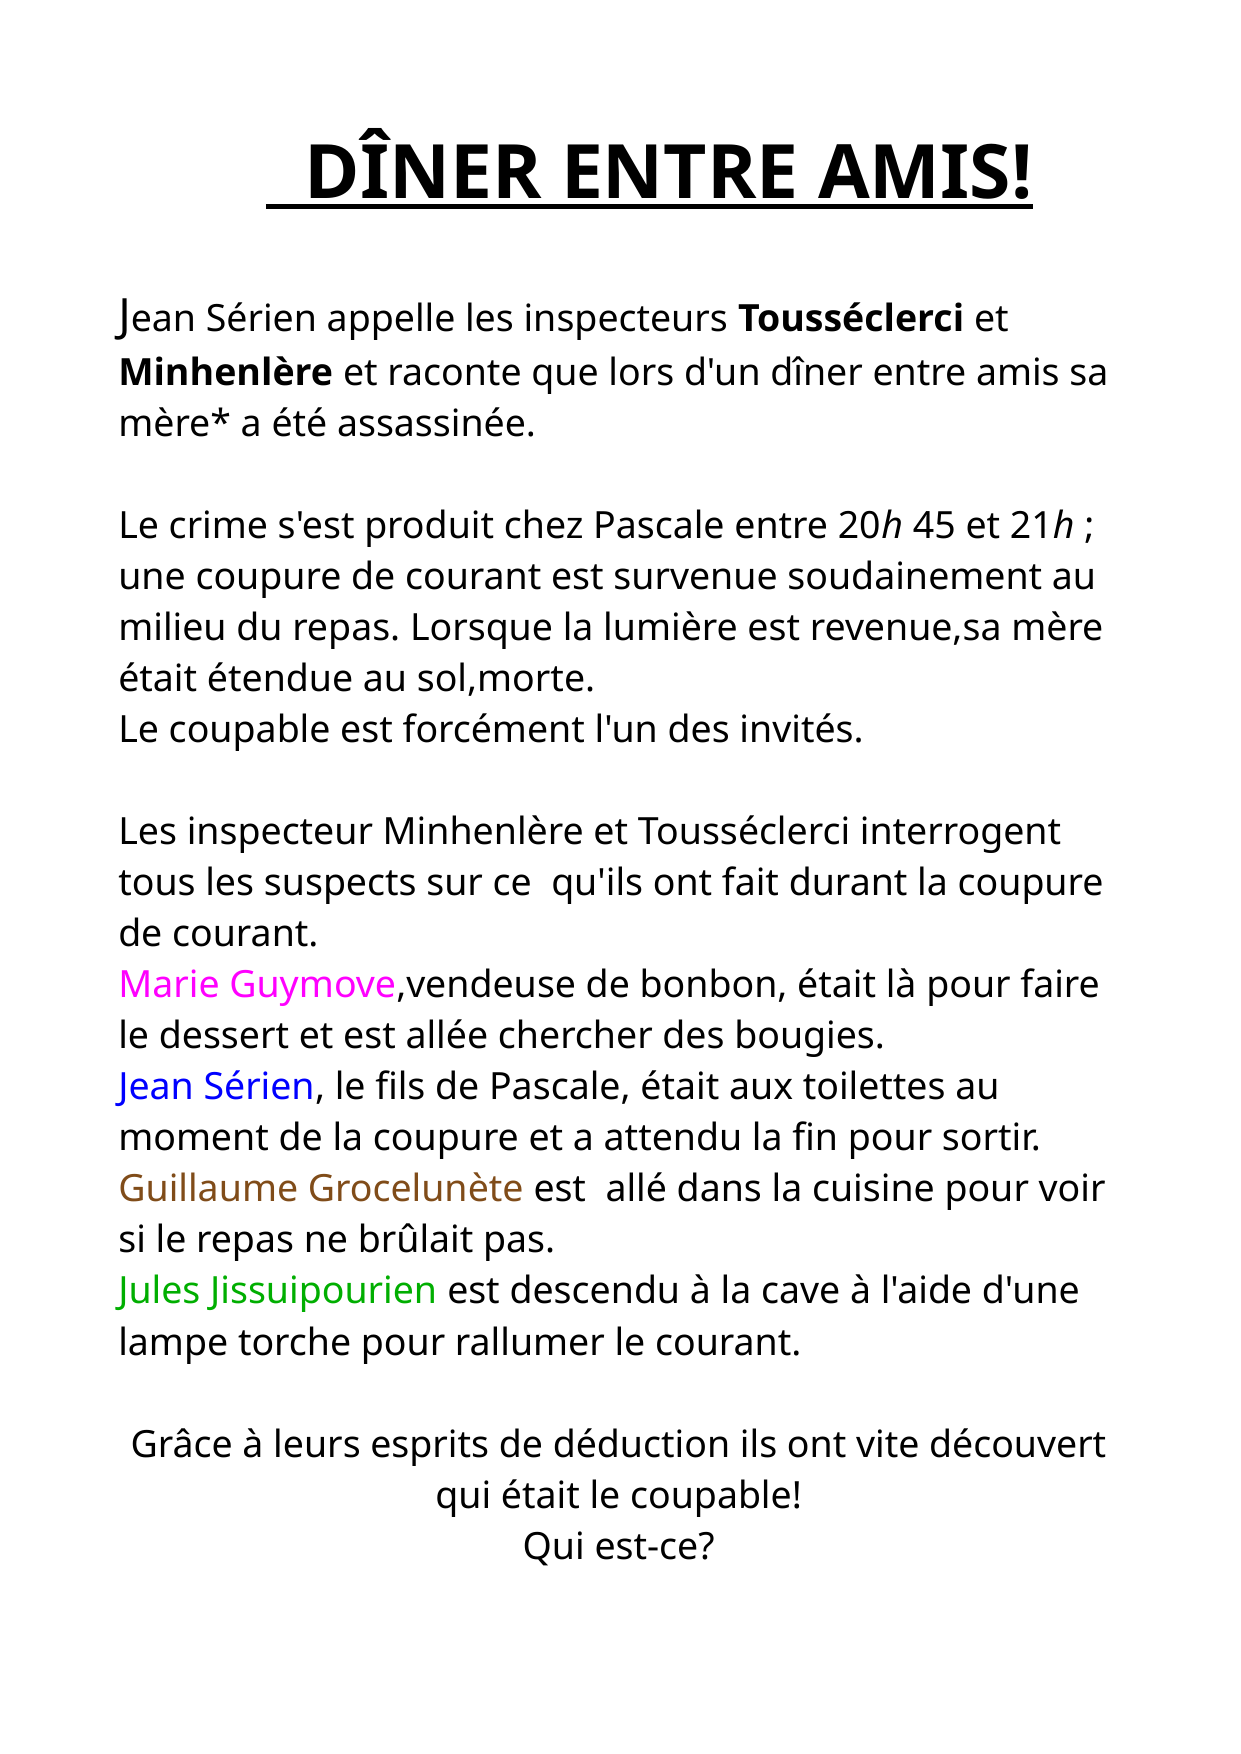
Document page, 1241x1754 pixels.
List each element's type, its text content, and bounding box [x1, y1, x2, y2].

text Jules Jissuipourien est descendu à la cave à l'aide d'une lampe torche pour rallumer le courant. [118, 1264, 1119, 1366]
text DÎNER ENTRE AMIS! [118, 118, 1122, 220]
text Jean Sérien appelle les inspecteurs Tousséclerci et Minhenlère et raconte que lors d'un dîner entre amis sa mère* a été assassinée. [118, 283, 1122, 447]
text Le crime s'est produit chez Pascale entre 20h 45 et 21h ; une coupure de courant est survenue soudainement au milieu du repas. Lorsque la lumière est revenue,sa mère était étendue au sol,morte. [118, 498, 1122, 702]
text Qui est-ce? [118, 1519, 1119, 1570]
text Jean Sérien, le fils de Pascale, était aux toilettes au moment de la coupure et a attendu la fin pour sortir. [118, 1060, 1122, 1162]
text Guillaume Grocelunète est allé dans la cuisine pour voir si le repas ne brûlait pas. [118, 1162, 1122, 1264]
text Marie Guymove,vendeuse de bonbon, était là pour faire le dessert et est allée chercher des bougies. [118, 958, 1122, 1060]
text Le coupable est forcément l'un des invités. [118, 702, 1122, 753]
text Grâce à leurs esprits de déduction ils ont vite découvert qui était le coupable! [118, 1417, 1119, 1519]
text Les inspecteur Minhenlère et Tousséclerci interrogent tous les suspects sur ce qu'ils ont fait durant la coupure de courant. [118, 804, 1122, 958]
